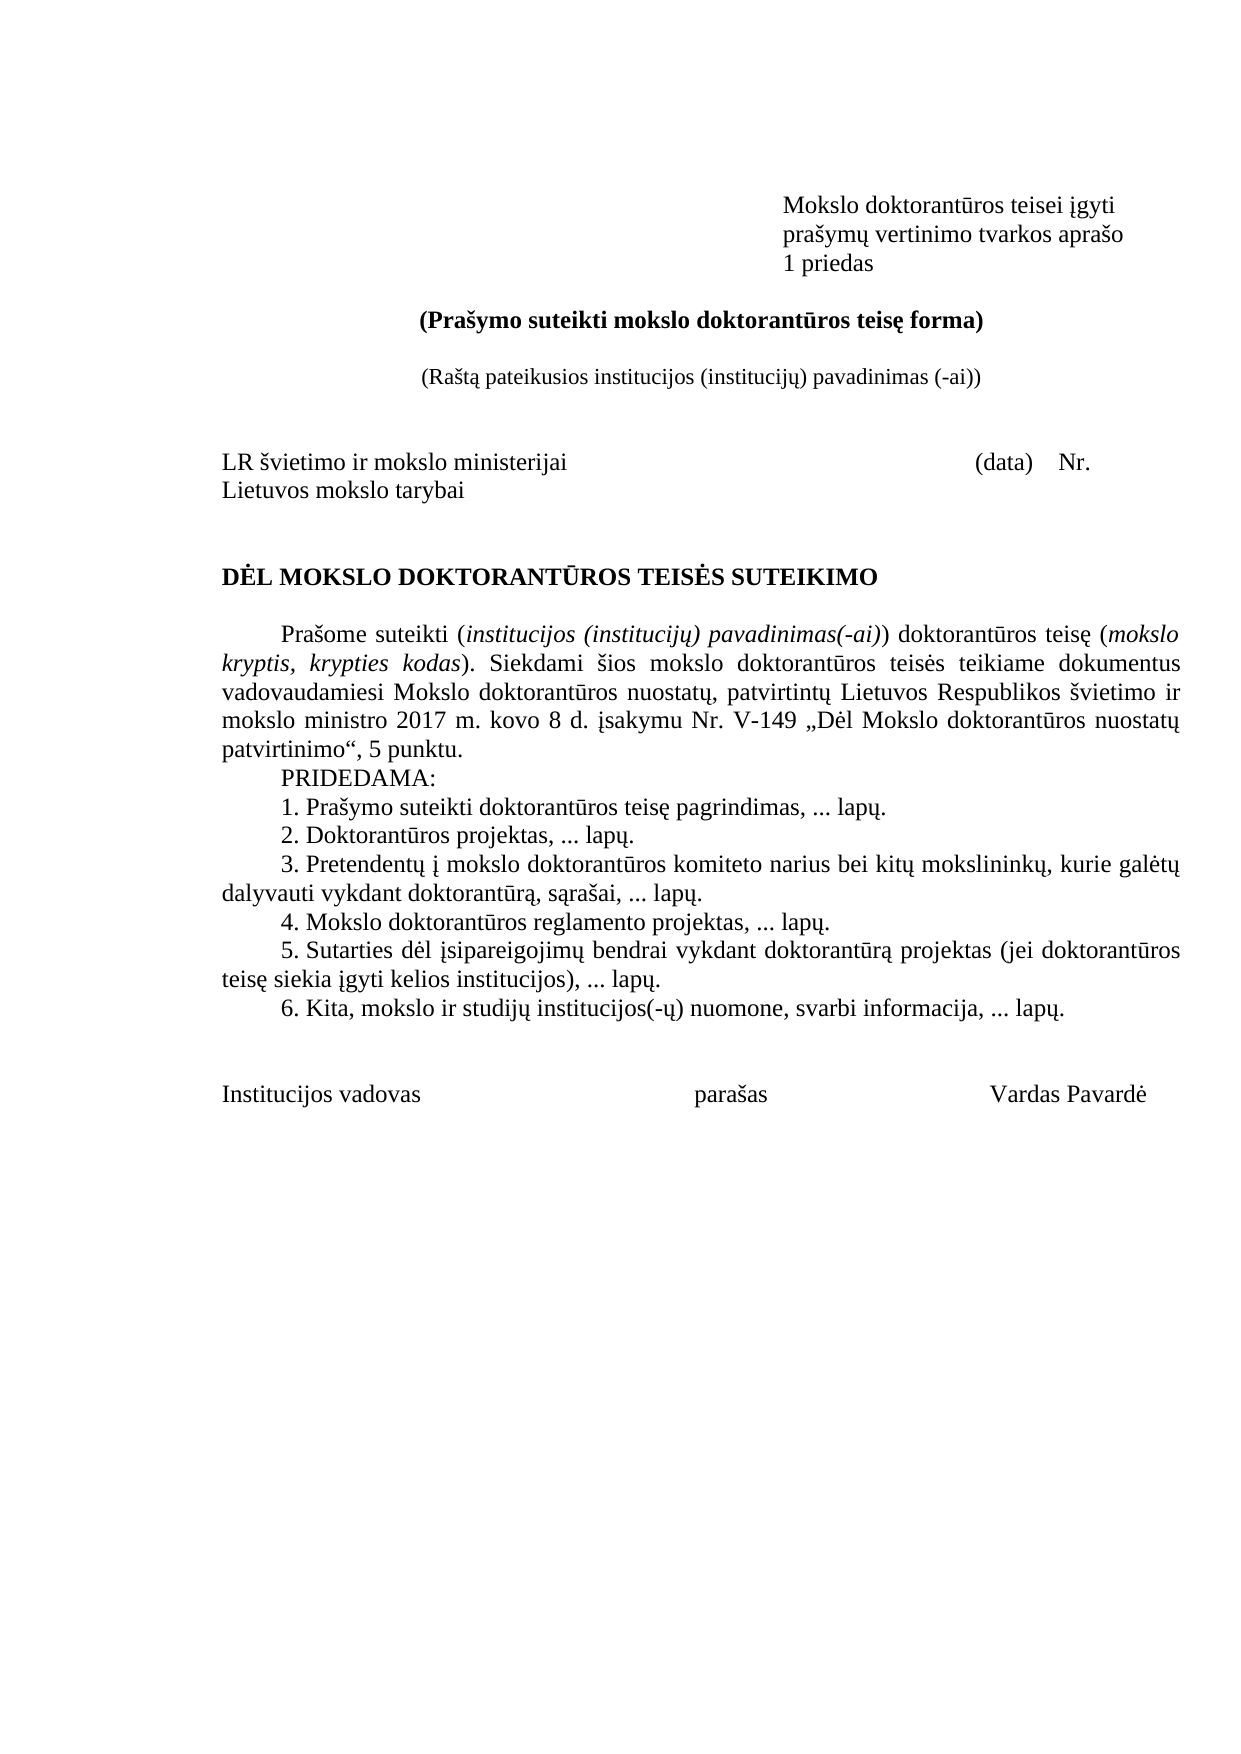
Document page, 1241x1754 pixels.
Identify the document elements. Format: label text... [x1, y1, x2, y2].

text Prašome suteikti (institucijos (institucijų) pavadinimas(-ai)) doktorantūros teisę (mokslo kryptis, krypties kodas). Siekdami šios mokslo doktorantūros teisės teikiame dokumentus vadovaudamiesi Mokslo doktorantūros nuostatų, patvirtintų Lietuvos Respublikos švietimo ir mokslo ministro 2017 m. kovo 8 d. įsakymu Nr. V-149 „Dėl Mokslo doktorantūros nuostatų patvirtinimo“, 5 punktu. [222, 619, 1181, 763]
text 1. Prašymo suteikti doktorantūros teisę pagrindimas, ... lapų. [222, 792, 1181, 821]
text prašymų vertinimo tvarkos aprašo [783, 219, 1181, 248]
text (Prašymo suteikti mokslo doktorantūros teisę forma) [222, 305, 1181, 334]
text 5. Sutarties dėl įsipareigojimų bendrai vykdant doktorantūrą projektas (jei doktorantūros teisę siekia įgyti kelios institucijos), ... lapų. [222, 936, 1181, 993]
text DĖL MOKSLO DOKTORANTŪROS TEISĖS SUTEIKIMO [222, 562, 1181, 591]
text 3. Pretendentų į mokslo doktorantūros komiteto narius bei kitų mokslininkų, kurie galėtų dalyvauti vykdant doktorantūrą, sąrašai, ... lapų. [222, 849, 1181, 907]
text Lietuvos mokslo tarybai [222, 476, 1181, 504]
text 6. Kita, mokslo ir studijų institucijos(-ų) nuomone, svarbi informacija, ... lapų. [222, 993, 1181, 1022]
text PRIDEDAMA: [222, 763, 1181, 792]
text LR švietimo ir mokslo ministerijai (data) Nr. [222, 447, 1181, 476]
text 1 priedas [783, 248, 1181, 277]
text (Raštą pateikusios institucijos (institucijų) pavadinimas (-ai)) [222, 363, 1181, 389]
text 4. Mokslo doktorantūros reglamento projektas, ... lapų. [222, 907, 1181, 936]
text Institucijos vadovas parašas Vardas Pavardė [222, 1079, 1181, 1108]
text 2. Doktorantūros projektas, ... lapų. [222, 821, 1181, 849]
text Mokslo doktorantūros teisei įgyti [783, 190, 1181, 219]
